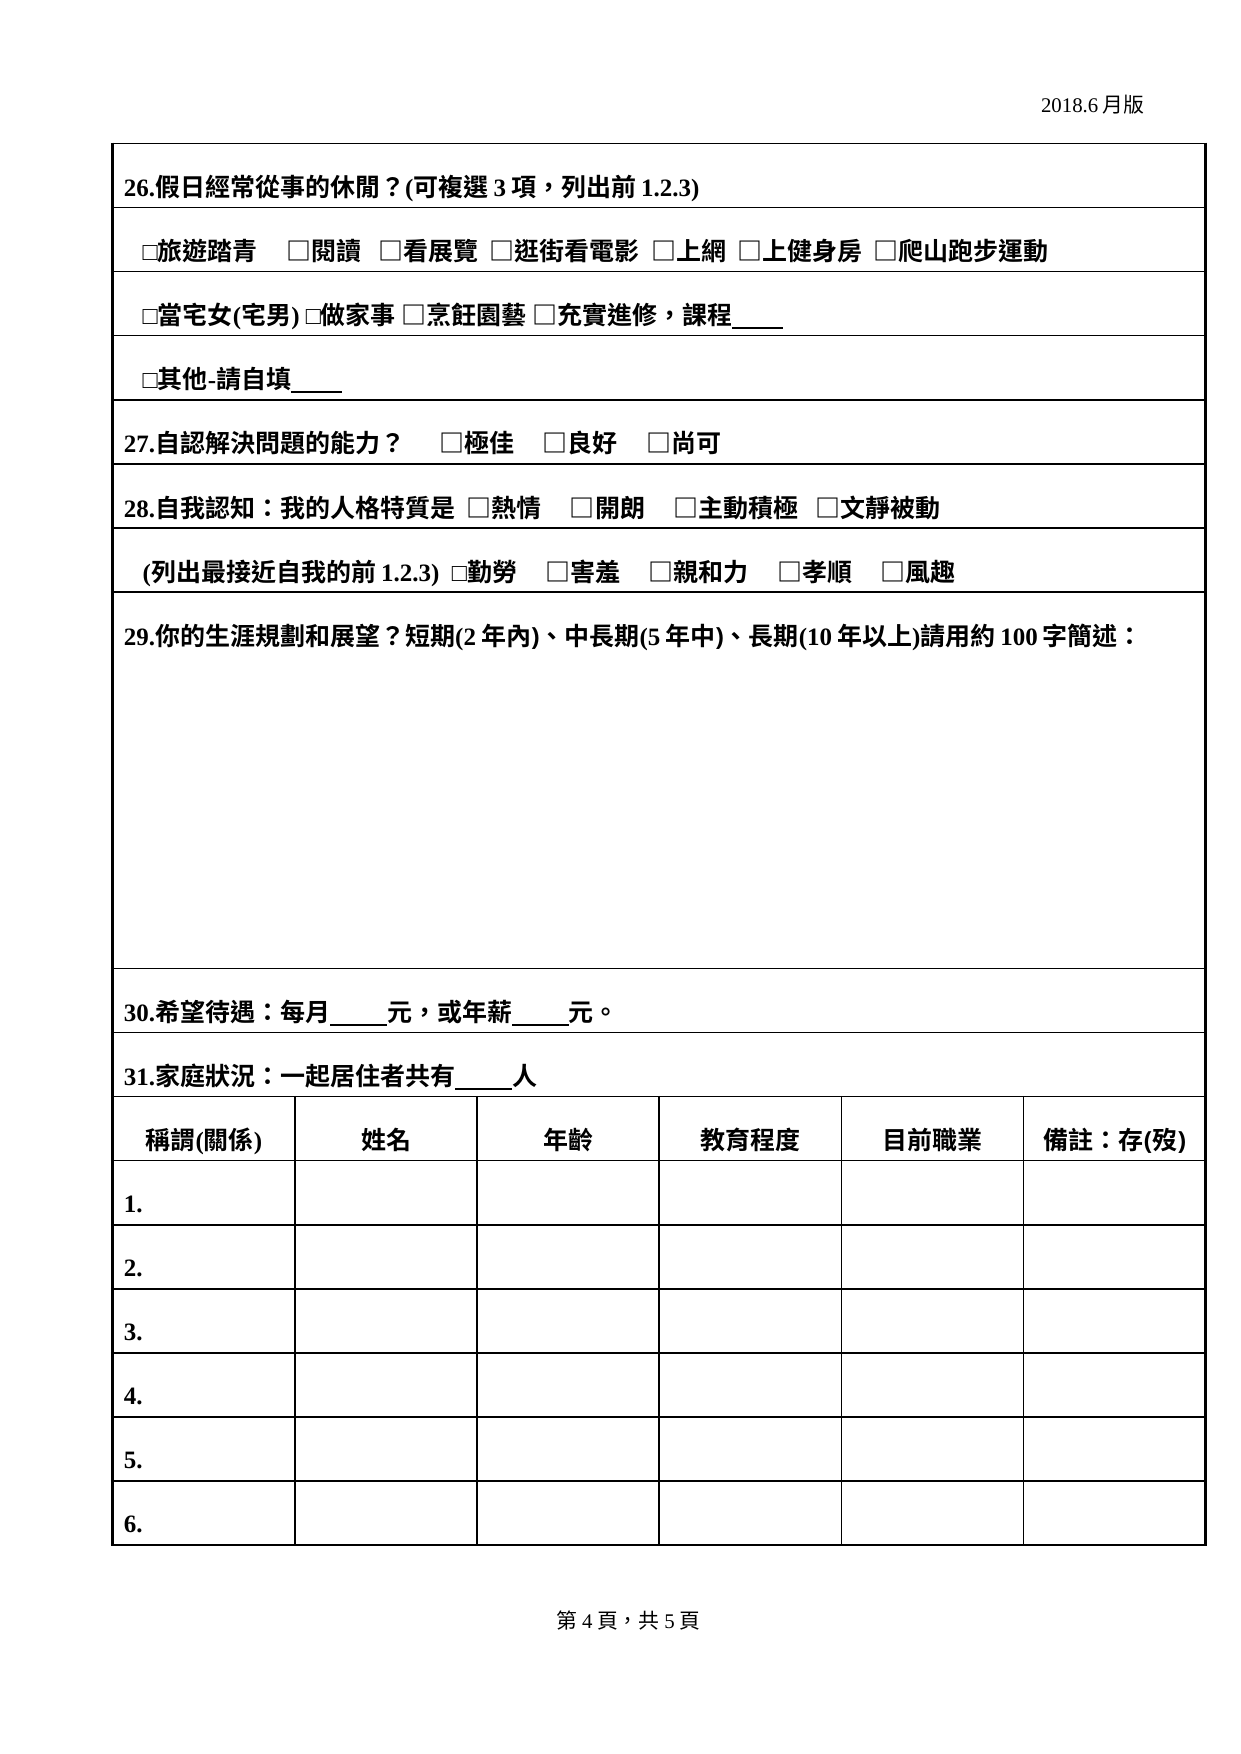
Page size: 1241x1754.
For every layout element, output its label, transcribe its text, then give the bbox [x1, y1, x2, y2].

table_cell [842, 1290, 1023, 1352]
table_cell [296, 1482, 476, 1544]
table_cell [842, 1418, 1023, 1480]
table_cell [660, 1354, 841, 1416]
table_cell 31.家庭狀況：一起居住者共有 人 [114, 1033, 1204, 1096]
table_cell [478, 1418, 658, 1480]
table_cell 備註：存(歿) [1024, 1097, 1204, 1160]
table_cell [660, 1418, 841, 1480]
table_cell [296, 1226, 476, 1288]
table_cell 27.自認解決問題的能力？ □極佳 □良好 □尚可 [114, 401, 1204, 463]
table_cell [478, 1226, 658, 1288]
table_cell [1024, 1226, 1204, 1288]
table_cell [660, 1161, 841, 1224]
table_cell 1. [114, 1161, 294, 1224]
table_cell [296, 1418, 476, 1480]
table_cell [1024, 1290, 1204, 1352]
table_cell [842, 1482, 1023, 1544]
table_cell [1024, 1418, 1204, 1480]
table_cell [1024, 1482, 1204, 1544]
table_cell □旅遊踏青 □閱讀 □看展覽 □逛街看電影 □上網 □上健身房 □爬山跑步運動 [114, 208, 1204, 271]
table_cell [478, 1161, 658, 1224]
table_cell 26.假日經常從事的休閒？(可複選3項，列出前1.2.3) [114, 144, 1204, 207]
table_cell [296, 1354, 476, 1416]
table_cell [1024, 1161, 1204, 1224]
table_cell (列出最接近自我的前1.2.3) □勤勞 □害羞 □親和力 □孝順 □風趣 [114, 529, 1204, 591]
table_cell [842, 1354, 1023, 1416]
table_cell 30.希望待遇：每月 元，或年薪 元。 [114, 969, 1204, 1032]
table_cell [660, 1290, 841, 1352]
table_cell 4. [114, 1354, 294, 1416]
table_cell 28.自我認知：我的人格特質是 □熱情 □開朗 □主動積極 □文靜被動 [114, 465, 1204, 527]
table_cell [1024, 1354, 1204, 1416]
table_cell [296, 1161, 476, 1224]
table_cell 5. [114, 1418, 294, 1480]
table_cell 29.你的生涯規劃和展望？短期(2年內)、中長期(5年中)、長期(10年以上)請用約100字簡述： [114, 593, 1204, 968]
table_cell [296, 1290, 476, 1352]
table_cell 稱謂(關係) [114, 1097, 294, 1160]
table_cell 3. [114, 1290, 294, 1352]
table_cell 姓名 [296, 1097, 476, 1160]
table_cell [660, 1482, 841, 1544]
table_cell [478, 1354, 658, 1416]
table_cell 2. [114, 1226, 294, 1288]
table_cell 年齡 [478, 1097, 658, 1160]
table_cell □當宅女(宅男) □做家事 □烹飪園藝 □充實進修，課程 [114, 272, 1204, 335]
table_cell 目前職業 [842, 1097, 1023, 1160]
table_cell [842, 1226, 1023, 1288]
table_cell [660, 1226, 841, 1288]
table_cell 教育程度 [660, 1097, 841, 1160]
table_cell [842, 1161, 1023, 1224]
table_cell [478, 1290, 658, 1352]
table_cell □其他-請自填 [114, 336, 1204, 399]
table_cell [478, 1482, 658, 1544]
table_cell 6. [114, 1482, 294, 1544]
